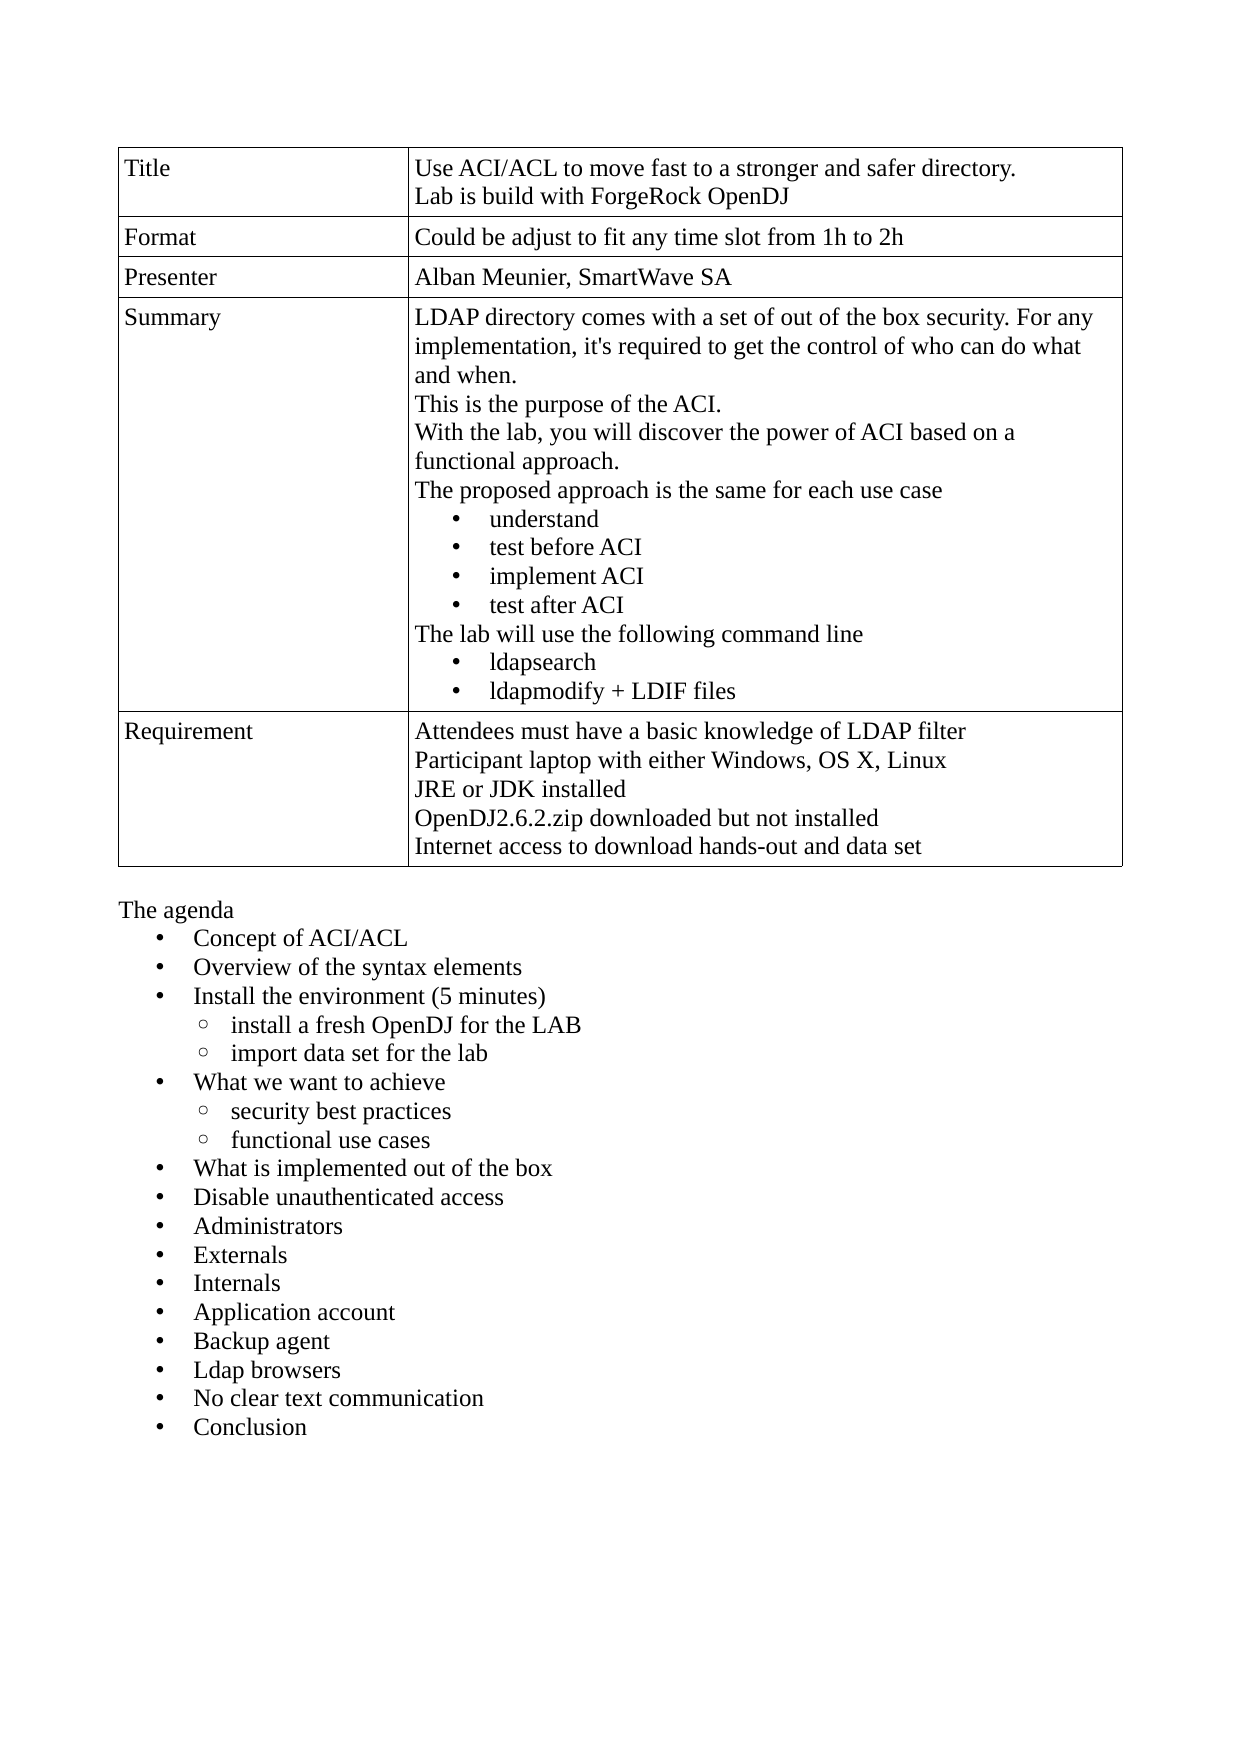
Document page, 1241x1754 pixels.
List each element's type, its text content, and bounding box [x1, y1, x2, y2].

list import data set for the lab [193, 1038, 1122, 1067]
list install a fresh OpenDJ for the LAB [193, 1010, 1122, 1038]
list What we want to achieve [156, 1067, 1122, 1096]
list Internals [156, 1268, 1122, 1297]
table_cell Requirement [119, 712, 408, 866]
list Ldap browsers [156, 1355, 1122, 1383]
list Install the environment (5 minutes) [156, 981, 1122, 1010]
list security best practices [193, 1096, 1122, 1125]
list Backup agent [156, 1326, 1122, 1355]
table_cell Could be adjust to fit any time slot from 1h to 2h [409, 217, 1122, 256]
list Administrators [156, 1211, 1122, 1240]
list Application account [156, 1297, 1122, 1326]
list Externals [156, 1240, 1122, 1268]
list Disable unauthenticated access [156, 1182, 1122, 1211]
table_header Title [119, 148, 408, 216]
list Concept of ACI/ACL [156, 923, 1122, 952]
table_cell Alban Meunier, SmartWave SA [409, 257, 1122, 297]
text The agenda [118, 895, 1122, 923]
list functional use cases [193, 1125, 1122, 1153]
list No clear text communication [156, 1383, 1122, 1412]
table_cell Summary [119, 298, 408, 711]
table_cell Format [119, 217, 408, 256]
table_cell LDAP directory comes with a set of out of the box security. For any implementation, it's required to get the control of who can do what and when. This is the purpose of the ACI. With the lab, you will discover the power of ACI based on a functional approach. The proposed approach is the same for each use case understand test before ACI implement ACI test after ACI The lab will use the following command line ldapsearch ldapmodify + LDIF files [409, 298, 1122, 711]
table_cell Presenter [119, 257, 408, 297]
table_cell Attendees must have a basic knowledge of LDAP filter Participant laptop with either Windows, OS X, Linux JRE or JDK installed OpenDJ2.6.2.zip downloaded but not installed Internet access to download hands-out and data set [409, 712, 1122, 866]
list Conclusion [156, 1412, 1122, 1441]
list What is implemented out of the box [156, 1153, 1122, 1182]
list Overview of the syntax elements [156, 952, 1122, 981]
table_header Use ACI/ACL to move fast to a stronger and safer directory. Lab is build with ForgeRock OpenDJ [409, 148, 1122, 216]
